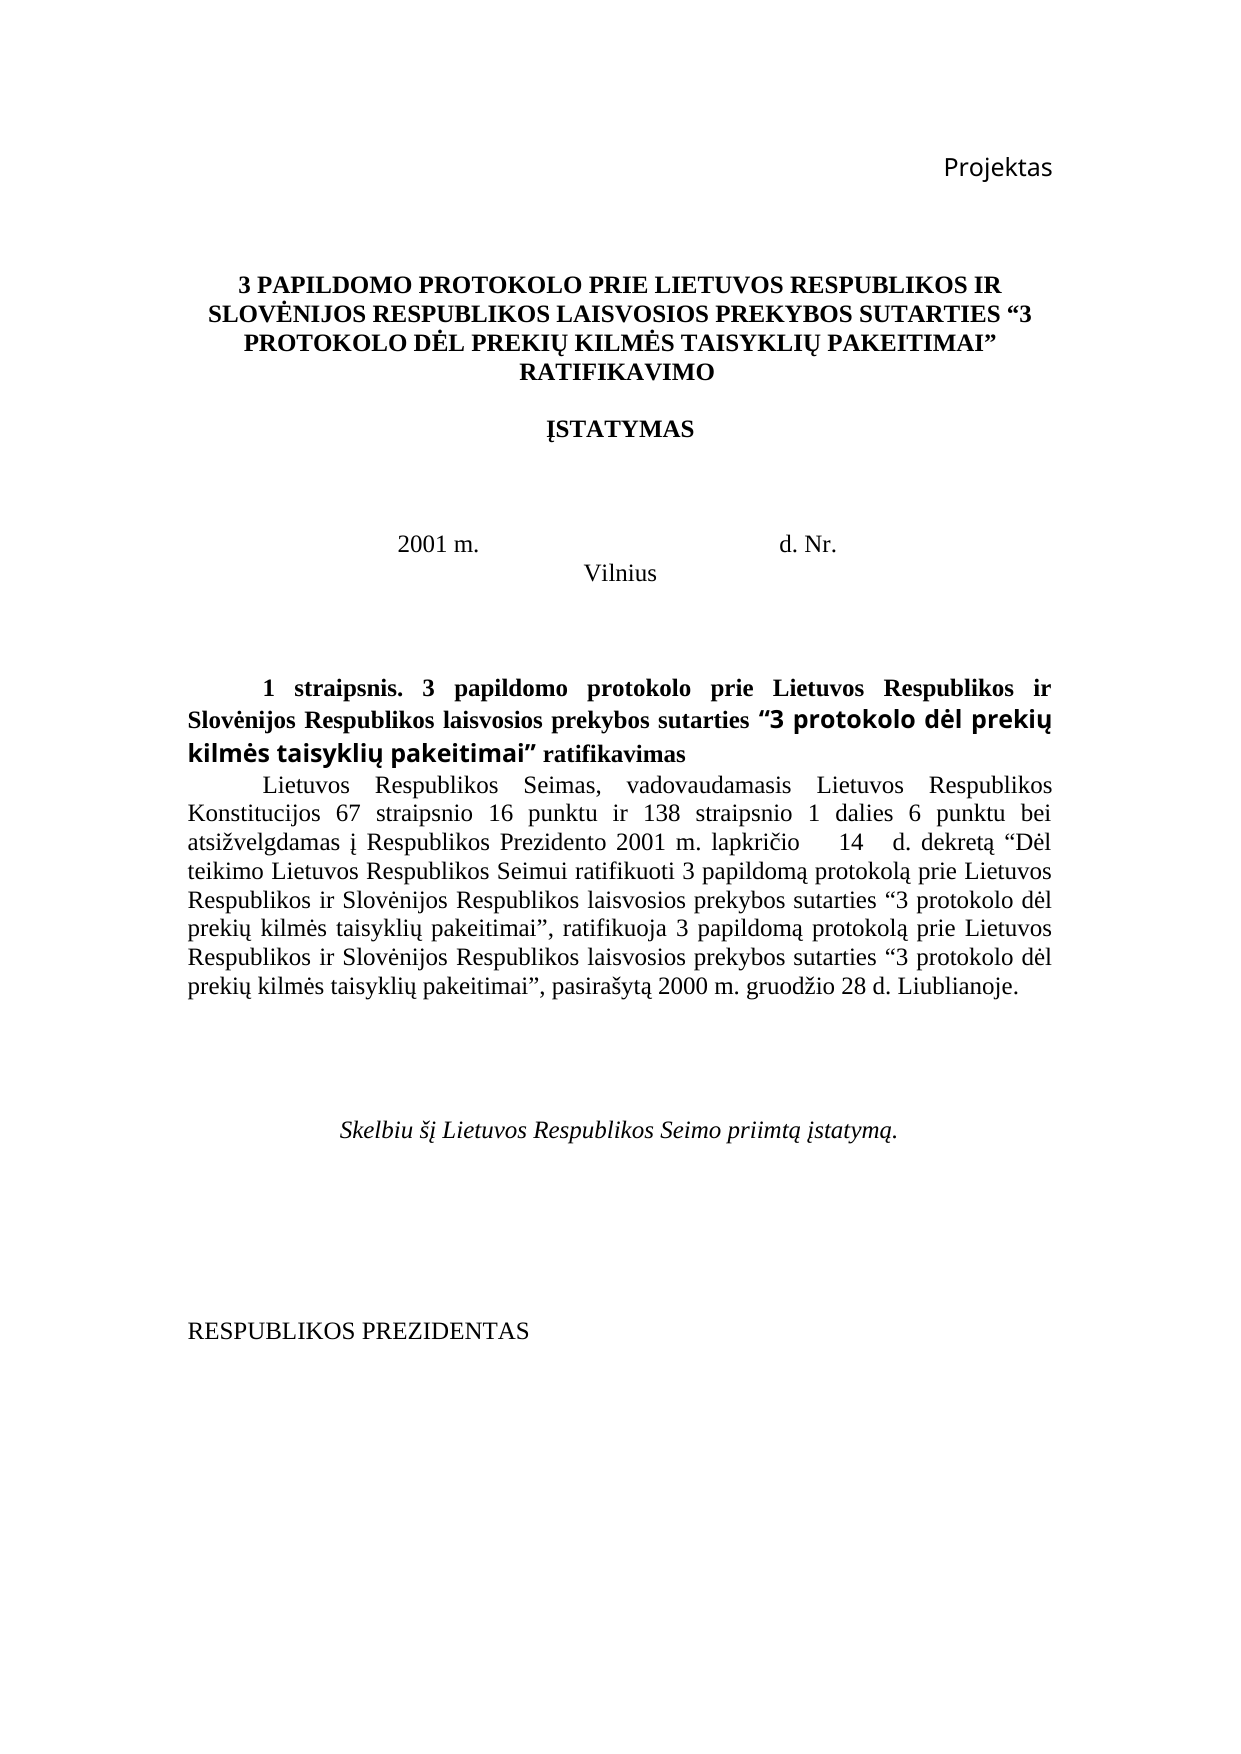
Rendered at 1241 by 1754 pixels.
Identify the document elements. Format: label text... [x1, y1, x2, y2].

text Lietuvos Respublikos Seimas, vadovaudamasis Lietuvos Respublikos Konstitucijos 67 straipsnio 16 punktu ir 138 straipsnio 1 dalies 6 punktu bei atsižvelgdamas į Respublikos Prezidento 2001 m. lapkričio 14 d. dekretą “Dėl teikimo Lietuvos Respublikos Seimui ratifikuoti 3 papildomą protokolą prie Lietuvos Respublikos ir Slovėnijos Respublikos laisvosios prekybos sutarties “3 protokolo dėl prekių kilmės taisyklių pakeitimai”, ratifikuoja 3 papildomą protokolą prie Lietuvos Respublikos ir Slovėnijos Respublikos laisvosios prekybos sutarties “3 protokolo dėl prekių kilmės taisyklių pakeitimai”, pasirašytą 2000 m. gruodžio 28 d. Liublianoje. [187, 770, 1053, 1000]
text 1 straipsnis. 3 papildomo protokolo prie Lietuvos Respublikos ir Slovėnijos Respublikos laisvosios prekybos sutarties “3 protokolo dėl prekių kilmės taisyklių pakeitimai” ratifikavimas [187, 673, 1053, 770]
text Vilnius [187, 558, 1053, 587]
text Skelbiu šį Lietuvos Respublikos Seimo priimtą įstatymą. [187, 1115, 1053, 1143]
text 2001 m. d. Nr. [187, 529, 1053, 558]
text Projektas [187, 150, 1053, 184]
text RESPUBLIKOS PREZIDENTAS [187, 1316, 1053, 1345]
text ĮSTATYMAS [187, 414, 1053, 443]
text 3 PAPILDOMO PROTOKOLO PRIE LIETUVOS RESPUBLIKOS IR SLOVĖNIJOS RESPUBLIKOS LAISVOSIOS PREKYBOS SUTARTIES “3 PROTOKOLO DĖL PREKIŲ KILMĖS TAISYKLIŲ PAKEITIMAI” RATIFIKAVIMO [187, 270, 1053, 385]
